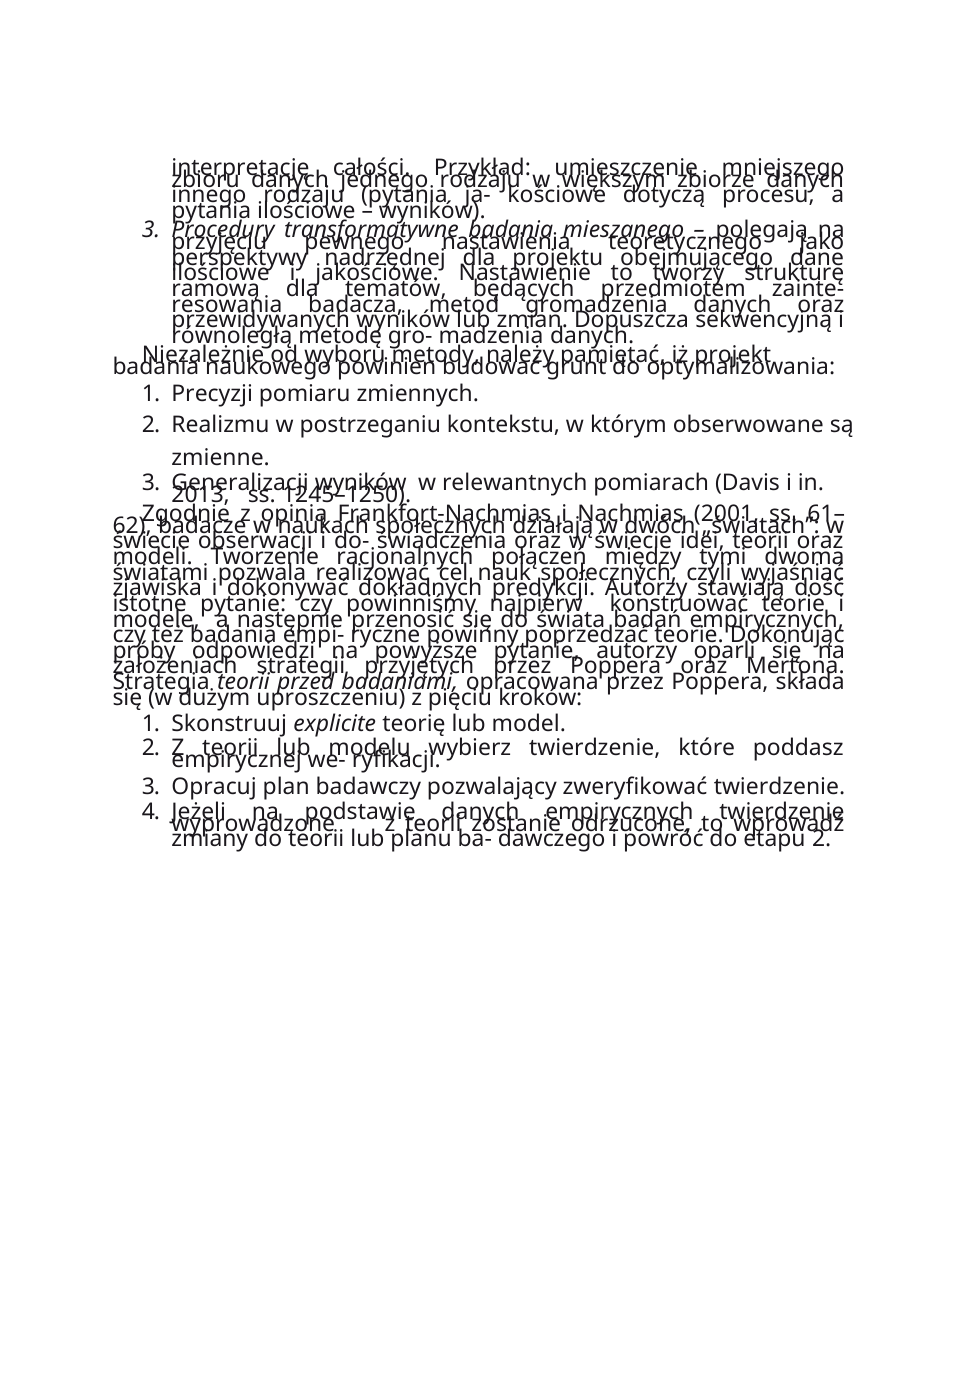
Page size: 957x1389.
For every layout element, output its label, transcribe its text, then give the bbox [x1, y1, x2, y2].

text interpretację całości. Przykład: umieszczenie mniejszego zbioru danych jednego rodzaju w większym zbiorze danych innego rodzaju (pytania ja- kościowe dotyczą procesu, a pytania ilościowe – wyników). [171, 162, 845, 225]
list Procedury transformatywne badania mieszanego – polegają na przyjęciu pewnego nastawienia teoretycznego jako perspektywy nadrzędnej dla projektu obejmującego dane ilościowe i jakościowe. Nastawienie to tworzy strukturę ramową dla tematów, będących przedmiotem zainte- resowania badacza, metod gromadzenia danych oraz przewidywanych wyników lub zmian. Dopuszcza sekwencyjną i równoległą metodę gro- madzenia danych. [142, 225, 845, 350]
list Opracuj plan badawczy pozwalający zweryfikować twierdzenie. [142, 774, 857, 800]
text Zgodnie z opinią Frankfort-Nachmias i Nachmias (2001, ss. 61–62), badacze w naukach społecznych działają w dwóch „światach”: w świecie obserwacji i do- świadczenia oraz w świecie idei, teorii oraz modeli. Tworzenie racjonalnych połączeń między tymi dwoma światami pozwala realizować cel nauk społecznych, czyli wyjaśniać zjawiska i dokonywać dokładnych predykcji. Autorzy stawiają dość istotne pytanie: czy powinniśmy najpierw konstruować teorie i modele, a następnie przenosić się do świata badań empirycznych, czy też badania empi- ryczne powinny poprzedzać teorie. Dokonując próby odpowiedzi na powyższe pytanie, autorzy oparli się na założeniach strategii przyjętych przez Poppera oraz Mertona. Strategia teorii przed badaniami, opracowana przez Poppera, składa się (w dużym uproszczeniu) z pięciu kroków: [112, 509, 845, 712]
list Z teorii lub modelu wybierz twierdzenie, które poddasz empirycznej we- ryfikacji. [142, 743, 844, 774]
list Generalizacji wyników w relewantnych pomiarach (Davis i in. 2013, ss. 1245–1250). [401, 478, 845, 509]
list Jeżeli na podstawie danych empirycznych twierdzenie wyprowadzone z teorii zostanie odrzucone, to wprowadź zmiany do teorii lub planu ba- dawczego i powróć do etapu 2. [142, 807, 845, 854]
list Generalizacji wyników w relewantnych pomiarach (Davis i in. 2013, ss. 1245–1250). [142, 478, 402, 509]
list Realizmu w postrzeganiu kontekstu, w którym obserwowane są zmienne. [142, 407, 857, 472]
text Niezależnie od wyboru metody, należy pamiętać, iż projekt badania naukowego powinien budować grunt do optymalizowania: [112, 350, 857, 381]
list Precyzji pomiaru zmiennych. [142, 381, 857, 407]
list Skonstruuj explicite teorię lub model. [142, 712, 857, 737]
